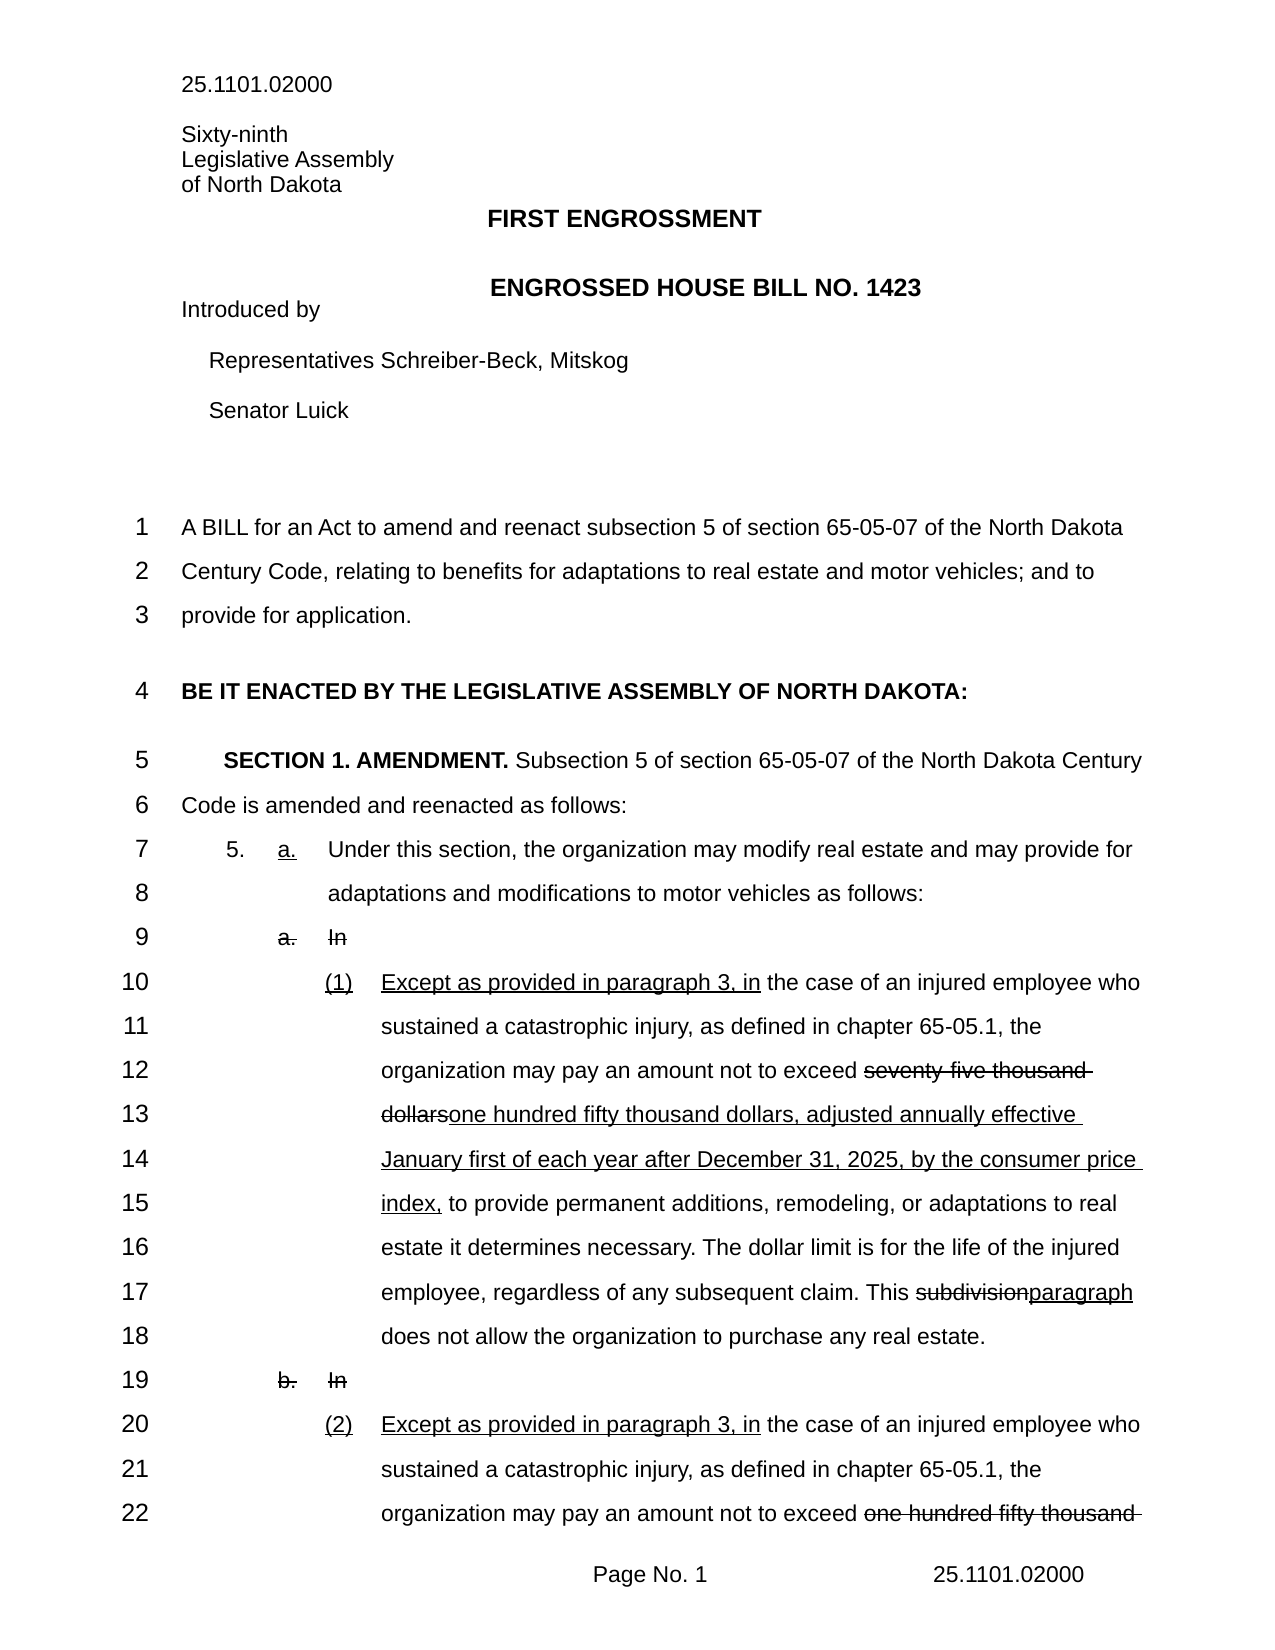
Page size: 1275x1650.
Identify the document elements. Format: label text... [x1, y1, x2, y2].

text (1) Except as provided in paragraph 3, in the case of an injured employee who sustained a catastrophic injury, as defined in chapter 65‑05.1, the organization may pay an amount not to exceed seventy‑five thousand dollarsone hundred fifty thousand dollars, adjusted annually effective January first of each year after December 31, 2025, by the consumer price index, to provide permanent additions, remodeling, or adaptations to real estate it determines necessary. The dollar limit is for the life of the injured employee, regardless of any subsequent claim. This subdivisionparagraph does not allow the organization to purchase any real estate. [181, 955, 1154, 1353]
title A BILL for an Act to amend and reenact subsection 5 of section 65‑05‑07 of the North Dakota Century Code, relating to benefits for adaptations to real estate and motor vehicles; and to provide for application. [181, 500, 1154, 633]
text Representatives Schreiber-Beck, Mitskog [208, 350, 1154, 373]
text Introduced by [181, 298, 1154, 323]
text SECTION 1. AMENDMENT. Subsection 5 of section 65‑05‑07 of the North Dakota Century Code is amended and reenacted as follows: [181, 733, 1154, 822]
text BE IT ENACTED BY THE LEGISLATIVE ASSEMBLY OF NORTH DAKOTA: [181, 664, 1154, 708]
text a. In [181, 910, 1154, 955]
text Sixty-ninth [181, 123, 1154, 148]
text Legislative Assembly [181, 148, 1154, 173]
text 25.1101.02000 [181, 73, 1154, 98]
title FIRST ENGROSSMENT [487, 206, 762, 233]
text (2) Except as provided in paragraph 3, in the case of an injured employee who sustained a catastrophic injury, as defined in chapter 65‑05.1, the organization may pay an amount not to exceed one hundred fifty thousand [181, 1397, 1154, 1530]
text of North Dakota [181, 173, 1154, 198]
text 5. a. Under this section, the organization may modify real estate and may provide for adaptations and modifications to motor vehicles as follows: [181, 822, 1154, 910]
text b. In [181, 1353, 1154, 1397]
title ENGROSSED House BILL NO. 1423 [490, 272, 921, 301]
text Senator Luick [208, 400, 1154, 423]
